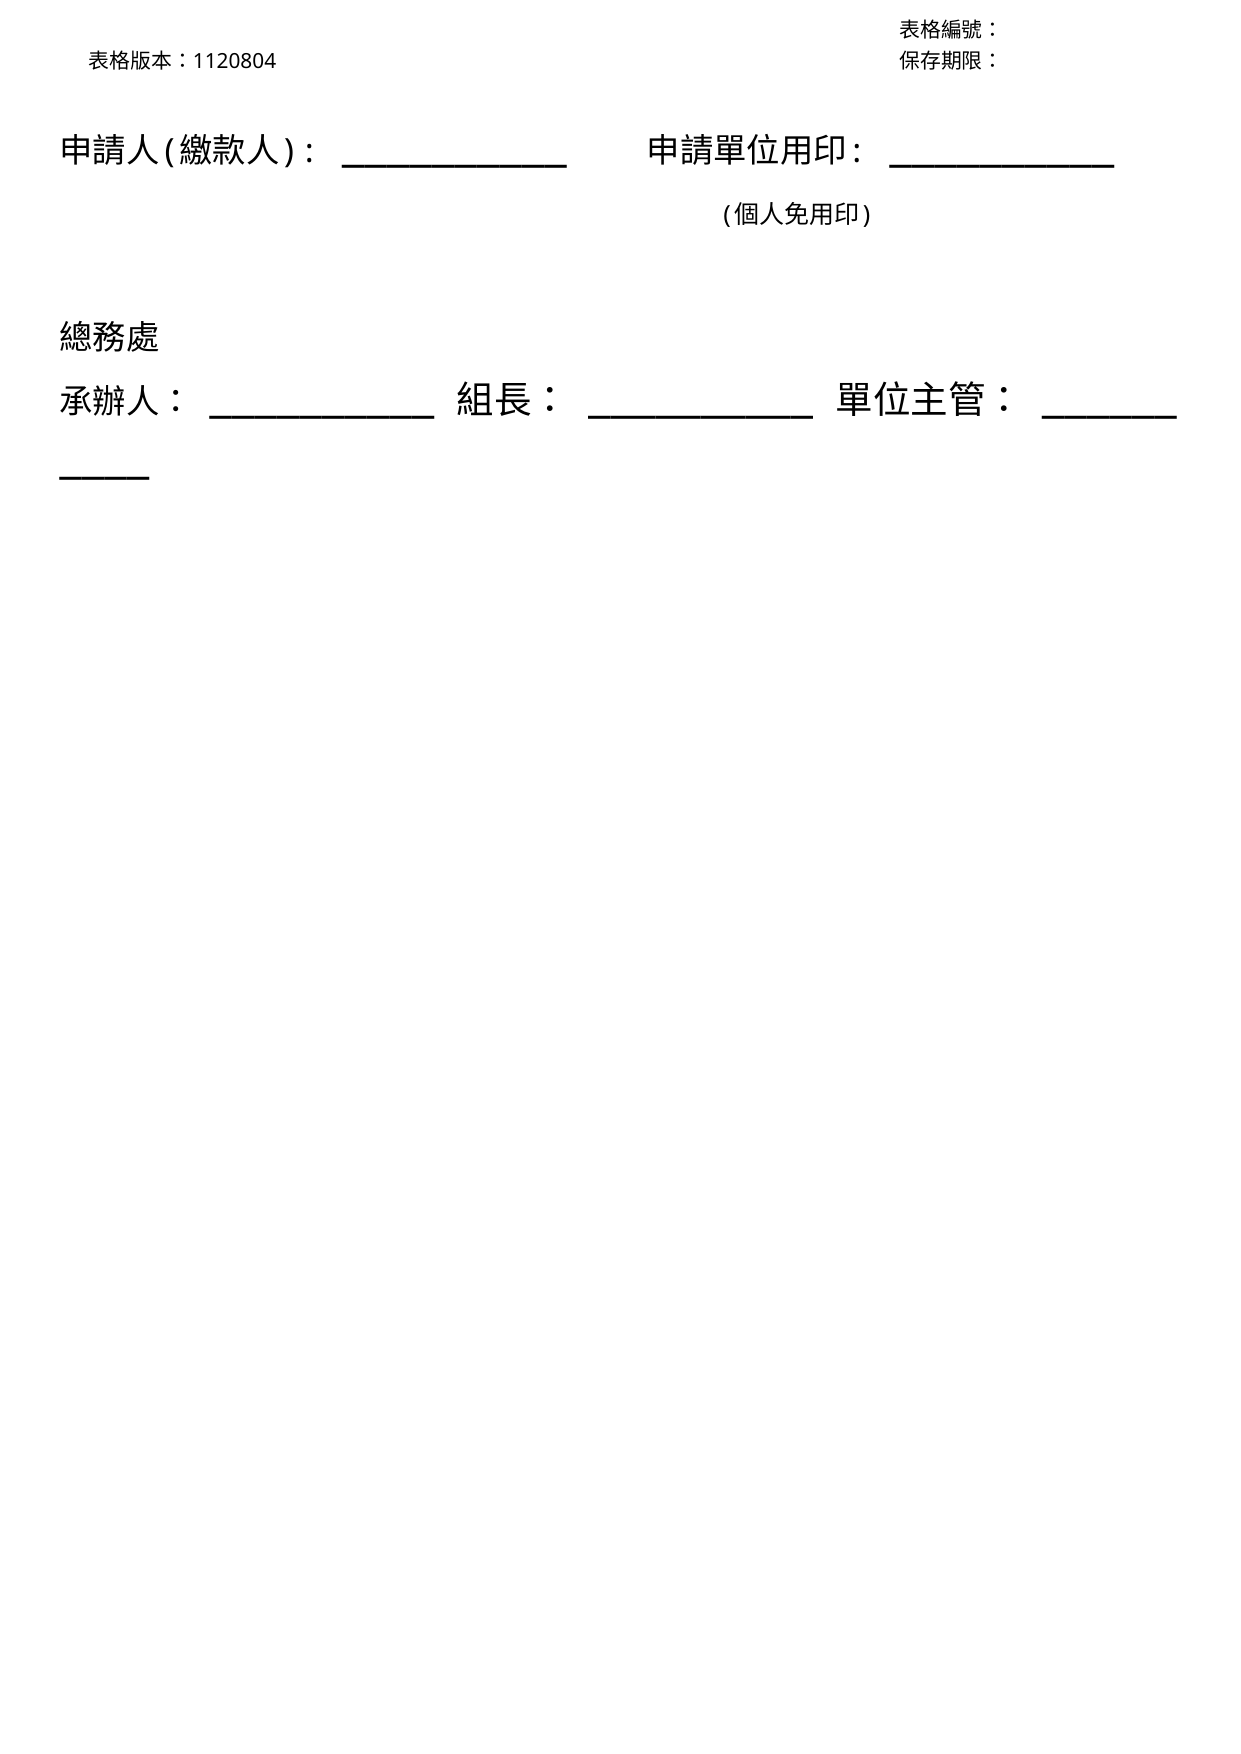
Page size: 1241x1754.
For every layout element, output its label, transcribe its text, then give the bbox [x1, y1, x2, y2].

text 承辦人： __________ 組長： __________ 單位主管： __________ [59, 356, 1181, 481]
text (個人免用印) [59, 168, 1181, 231]
text 總務處 [59, 293, 1181, 356]
text 申請人(繳款人): __________ 申請單位用印: __________ [59, 106, 1181, 168]
